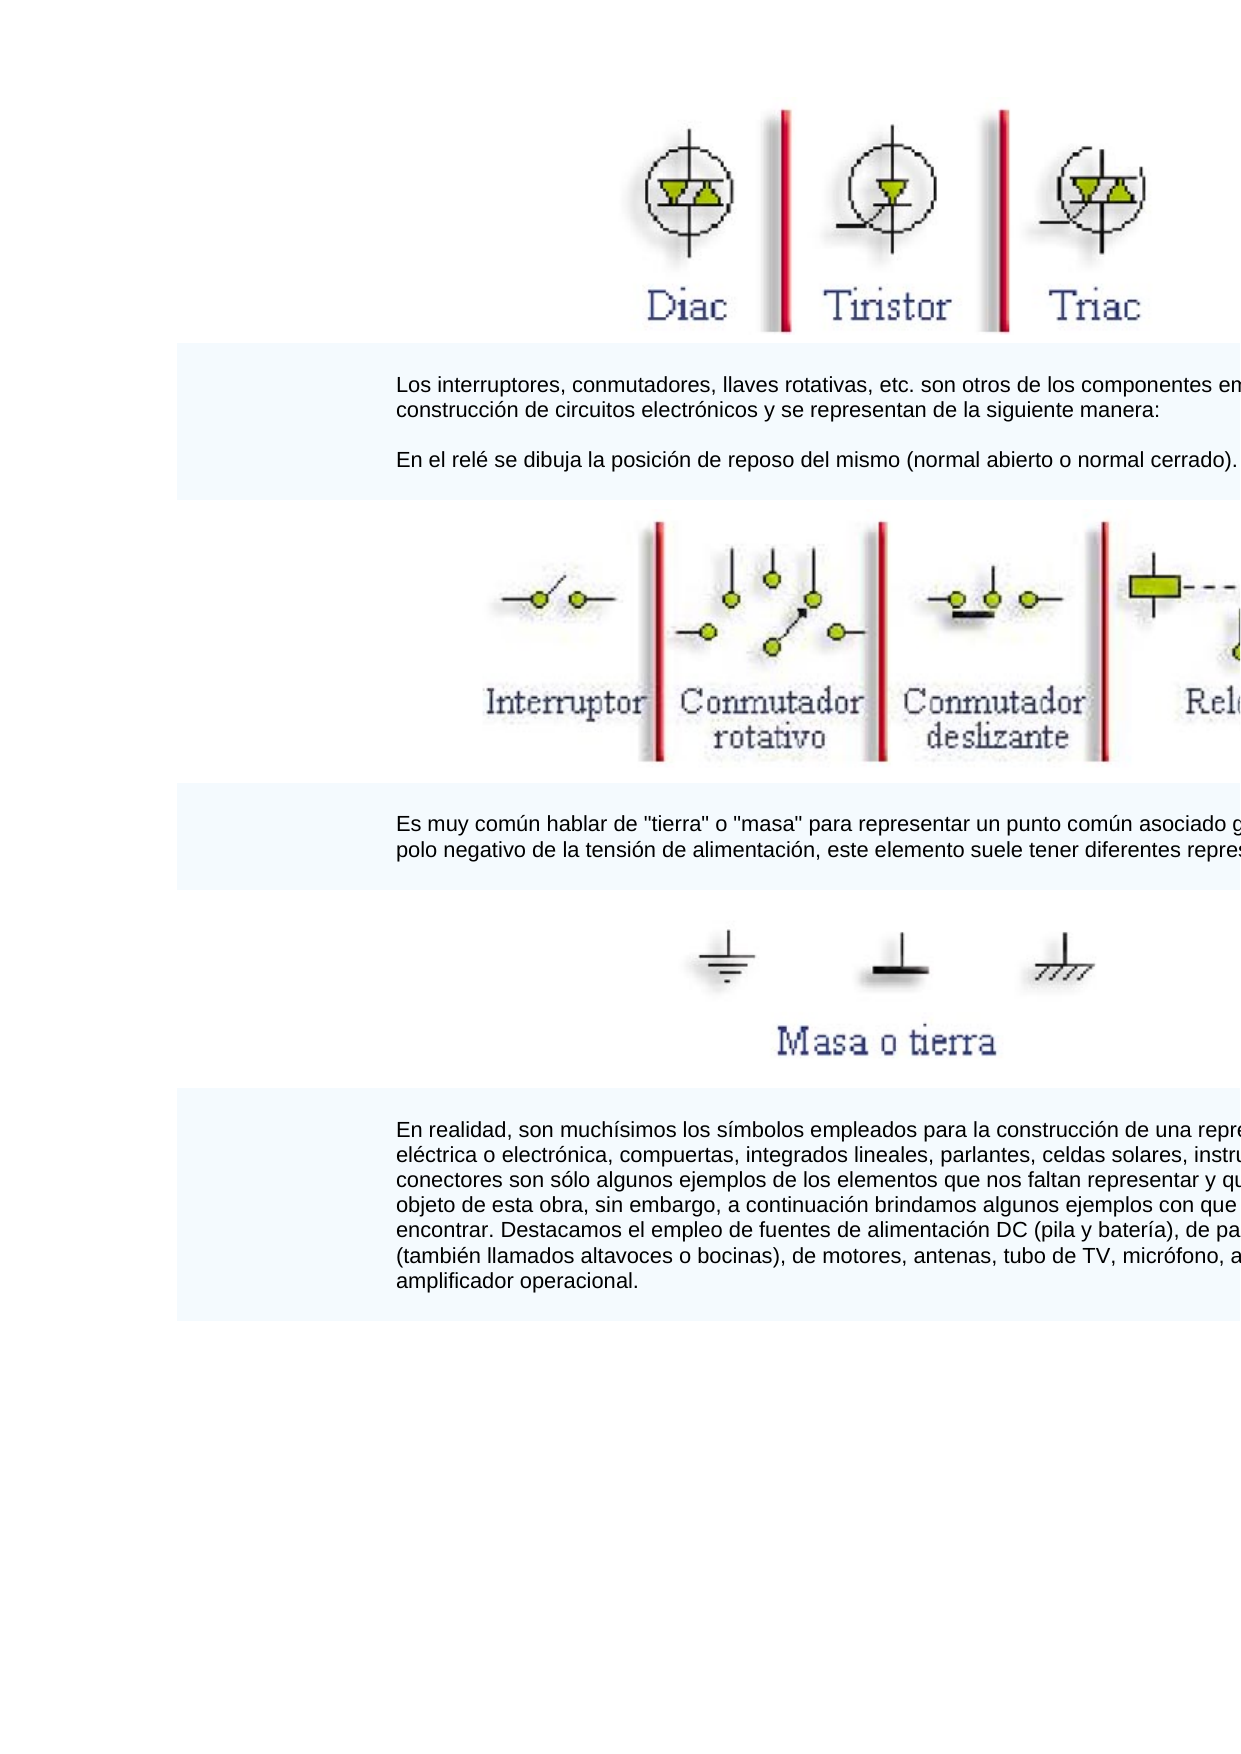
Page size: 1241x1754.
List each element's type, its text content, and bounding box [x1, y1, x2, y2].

table_cell [177, 89, 396, 343]
table_cell [177, 1116, 396, 1293]
table_cell [396, 343, 1240, 371]
table_cell [177, 811, 396, 862]
table_cell [396, 1293, 1240, 1321]
table_cell [396, 89, 1240, 343]
picture [607, 97, 1184, 335]
table_cell [396, 862, 1240, 890]
table_cell [177, 890, 396, 1088]
table_cell En realidad, son muchísimos los símbolos empleados para la construcción de una representación eléctrica o electrónica, compuertas, integrados lineales, parlantes, celdas solares, instrumentos o conectores son sólo algunos ejemplos de los elementos que nos faltan representar y que no son objeto de esta obra, sin embargo, a continuación brindamos algunos ejemplos con que se podrá encontrar. Destacamos el empleo de fuentes de alimentación DC (pila y batería), de parlantes (también llamados altavoces o bocinas), de motores, antenas, tubo de TV, micrófono, auricular y amplificador operacional. [396, 1116, 1240, 1293]
table_cell Los interruptores, conmutadores, llaves rotativas, etc. son otros de los componentes empleados en la construcción de circuitos electrónicos y se representan de la siguiente manera: En el relé se dibuja la posición de reposo del mismo (normal abierto o normal cerrado). [396, 371, 1240, 472]
table_cell [396, 783, 1240, 811]
table_cell [177, 500, 396, 783]
table_cell Es muy común hablar de "tierra" o "masa" para representar un punto común asociado generalmente al polo negativo de la tensión de alimentación, este elemento suele tener diferentes representaciones. [396, 811, 1240, 862]
table_cell [396, 472, 1240, 500]
table_cell [396, 890, 1240, 1088]
table_cell [177, 862, 396, 890]
table_cell [396, 500, 1240, 783]
picture [678, 898, 1114, 1080]
table_cell [396, 1088, 1240, 1116]
picture [482, 509, 1241, 775]
table_cell [177, 783, 396, 811]
table_cell [177, 1088, 396, 1116]
table_cell [177, 371, 396, 472]
table_cell [177, 343, 396, 371]
table_cell [177, 472, 396, 500]
table_cell [177, 1293, 396, 1321]
